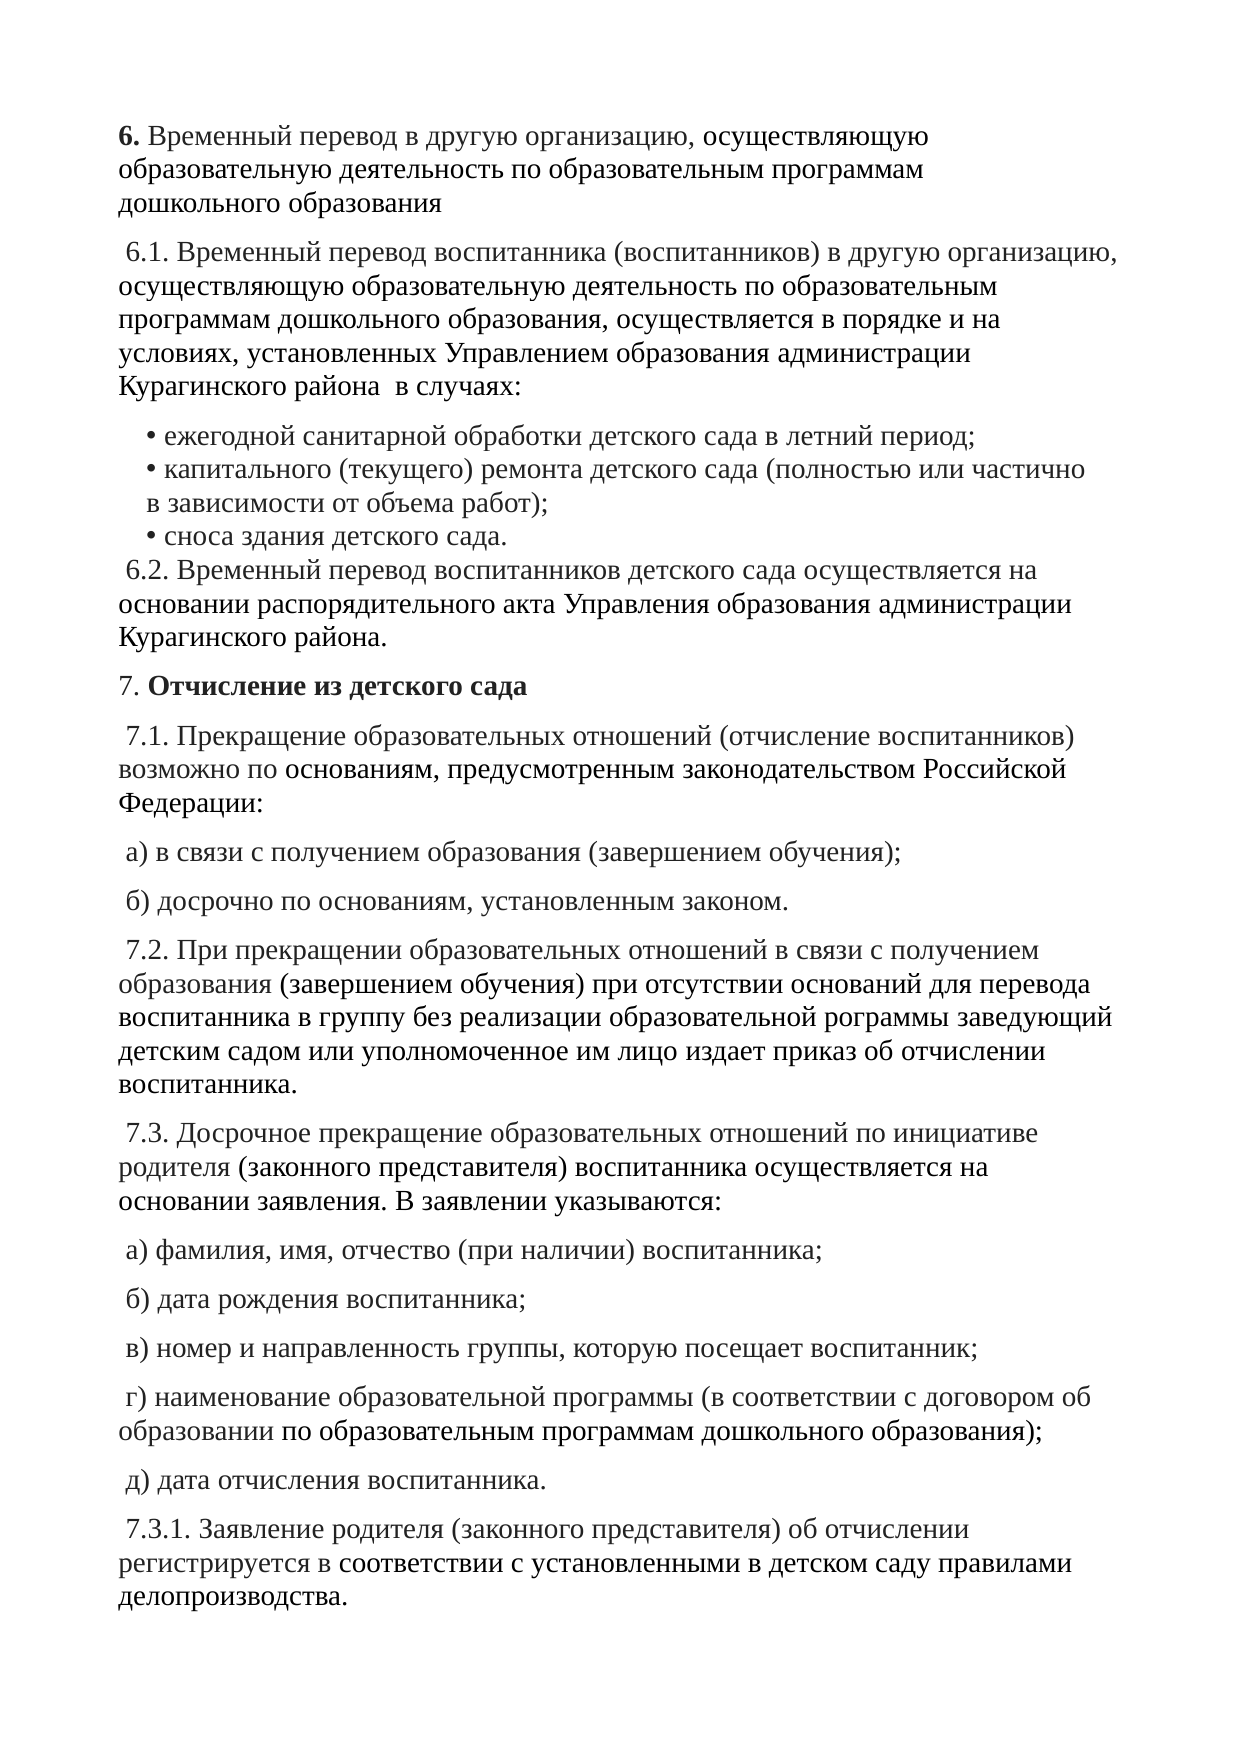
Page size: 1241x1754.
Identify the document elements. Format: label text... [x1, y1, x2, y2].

text 7. Отчисление из детского сада [118, 668, 1122, 702]
text а) в связи с получением образования (завершением обучения); [118, 834, 1122, 867]
text 7.2. При прекращении образовательных отношений в связи с получением образования (завершением обучения) при отсутствии оснований для перевода воспитанника в группу без реализации образовательной рограммы заведующий детским садом или уполномоченное им лицо издает приказ об отчислении воспитанника. [118, 932, 1122, 1100]
list ежегодной санитарной обработки детского сада в летний период; [118, 418, 1122, 451]
text 7.3. Досрочное прекращение образовательных отношений по инициативе родителя (законного представителя) воспитанника осуществляется на основании заявления. В заявлении указываются: [118, 1116, 1122, 1216]
text 6.2. Временный перевод воспитанников детского сада осуществляется на основании распорядительного акта Управления образования администрации Курагинского района. [118, 552, 1122, 653]
text д) дата отчисления воспитанника. [118, 1462, 1122, 1496]
list сноса здания детского сада. [118, 518, 1122, 552]
text 6.1. Временный перевод воспитанника (воспитанников) в другую организацию, осуществляющую образовательную деятельность по образовательным программам дошкольного образования, осуществляется в порядке и на условиях, установленных Управлением образования администрации Курагинского района в случаях: [118, 234, 1122, 402]
list капитального (текущего) ремонта детского сада (полностью или частично в зависимости от объема работ); [118, 451, 1122, 518]
text 6. Временный перевод в другую организацию, осуществляющую образовательную деятельность по образовательным программам дошкольного образования [118, 118, 1122, 219]
text г) наименование образовательной программы (в соответствии с договором об образовании по образовательным программам дошкольного образования); [118, 1379, 1122, 1446]
text а) фамилия, имя, отчество (при наличии) воспитанника; [118, 1232, 1122, 1265]
text б) дата рождения воспитанника; [118, 1281, 1122, 1314]
text 7.1. Прекращение образовательных отношений (отчисление воспитанников) возможно по основаниям, предусмотренным законодательством Российской Федерации: [118, 718, 1122, 818]
text 7.3.1. Заявление родителя (законного представителя) об отчислении регистрируется в соответствии с установленными в детском саду правилами делопроизводства. [118, 1511, 1122, 1612]
text б) досрочно по основаниям, установленным законом. [118, 883, 1122, 917]
text в) номер и направленность группы, которую посещает воспитанник; [118, 1330, 1122, 1364]
